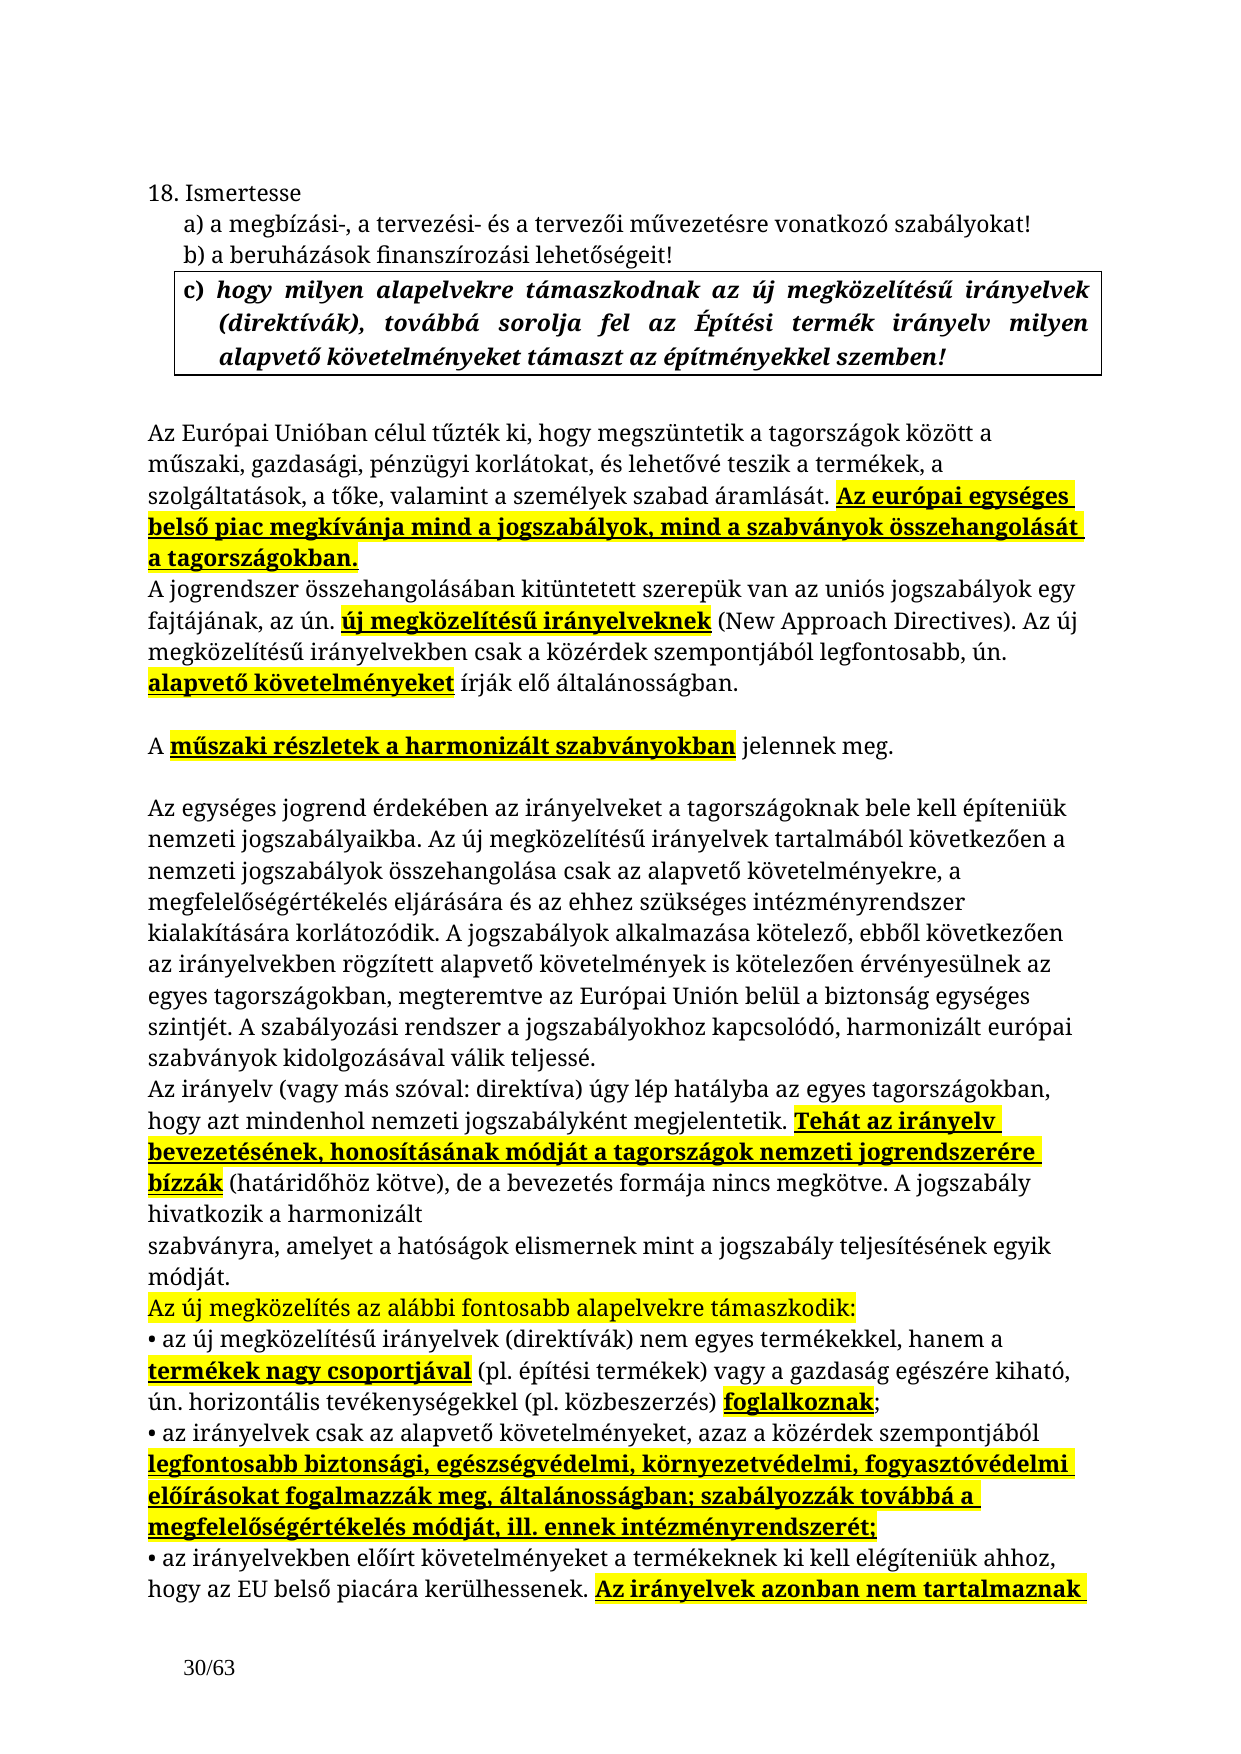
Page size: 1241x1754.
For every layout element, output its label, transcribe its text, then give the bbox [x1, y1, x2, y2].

text Az új megközelítés az alábbi fontosabb alapelvekre támaszkodik: [148, 1292, 1093, 1323]
text b) a beruházások finanszírozási lehetőségeit! [183, 239, 1093, 271]
text Az Európai Unióban célul tűzték ki, hogy megszüntetik a tagországok között a műszaki, gazdasági, pénzügyi korlátokat, és lehetővé teszik a termékek, a szolgáltatások, a tőke, valamint a személyek szabad áramlását. Az európai egységes belső piac megkívánja mind a jogszabályok, mind a szabványok összehangolását a tagországokban. [148, 417, 1093, 573]
text a) a megbízási-, a tervezési- és a tervezői művezetésre vonatkozó szabályokat! [183, 208, 1093, 239]
text • az irányelvekben előírt követelményeket a termékeknek ki kell elégíteniük ahhoz, hogy az EU belső piacára kerülhessenek. Az irányelvek azonban nem tartalmaznak [148, 1542, 1093, 1604]
text Az irányelv (vagy más szóval: direktíva) úgy lép hatályba az egyes tagországokban, hogy azt mindenhol nemzeti jogszabályként megjelentetik. Tehát az irányelv bevezetésének, honosításának módját a tagországok nemzeti jogrendszerére bízzák (határidőhöz kötve), de a bevezetés formája nincs megkötve. A jogszabály hivatkozik a harmonizált [148, 1073, 1093, 1229]
text c) hogy milyen alapelvekre támaszkodnak az új megközelítésű irányelvek (direktívák), továbbá sorolja fel az Építési termék irányelv milyen alapvető követelményeket támaszt az építményekkel szemben! [175, 272, 1101, 374]
text • az irányelvek csak az alapvető követelményeket, azaz a közérdek szempontjából legfontosabb biztonsági, egészségvédelmi, környezetvédelmi, fogyasztóvédelmi előírásokat fogalmazzák meg, általánosságban; szabályozzák továbbá a megfelelőségértékelés módját, ill. ennek intézményrendszerét; [148, 1417, 1093, 1542]
text • az új megközelítésű irányelvek (direktívák) nem egyes termékekkel, hanem a termékek nagy csoportjával (pl. építési termékek) vagy a gazdaság egészére kiható, ún. horizontális tevékenységekkel (pl. közbeszerzés) foglalkoznak; [148, 1323, 1093, 1417]
text A jogrendszer összehangolásában kitüntetett szerepük van az uniós jogszabályok egy fajtájának, az ún. új megközelítésű irányelveknek (New Approach Directives). Az új megközelítésű irányelvekben csak a közérdek szempontjából legfontosabb, ún. alapvető követelményeket írják elő általánosságban. [148, 573, 1093, 698]
text 18. Ismertesse [148, 177, 1093, 208]
text Az egységes jogrend érdekében az irányelveket a tagországoknak bele kell építeniük nemzeti jogszabályaikba. Az új megközelítésű irányelvek tartalmából következően a nemzeti jogszabályok összehangolása csak az alapvető követelményekre, a megfelelőségértékelés eljárására és az ehhez szükséges intézményrendszer kialakítására korlátozódik. A jogszabályok alkalmazása kötelező, ebből következően az irányelvekben rögzített alapvető követelmények is kötelezően érvényesülnek az egyes tagországokban, megteremtve az Európai Unión belül a biztonság egységes szintjét. A szabályozási rendszer a jogszabályokhoz kapcsolódó, harmonizált európai szabványok kidolgozásával válik teljessé. [148, 792, 1093, 1073]
text A műszaki részletek a harmonizált szabványokban jelennek meg. [148, 729, 1093, 761]
text szabványra, amelyet a hatóságok elismernek mint a jogszabály teljesítésének egyik módját. [148, 1229, 1093, 1292]
